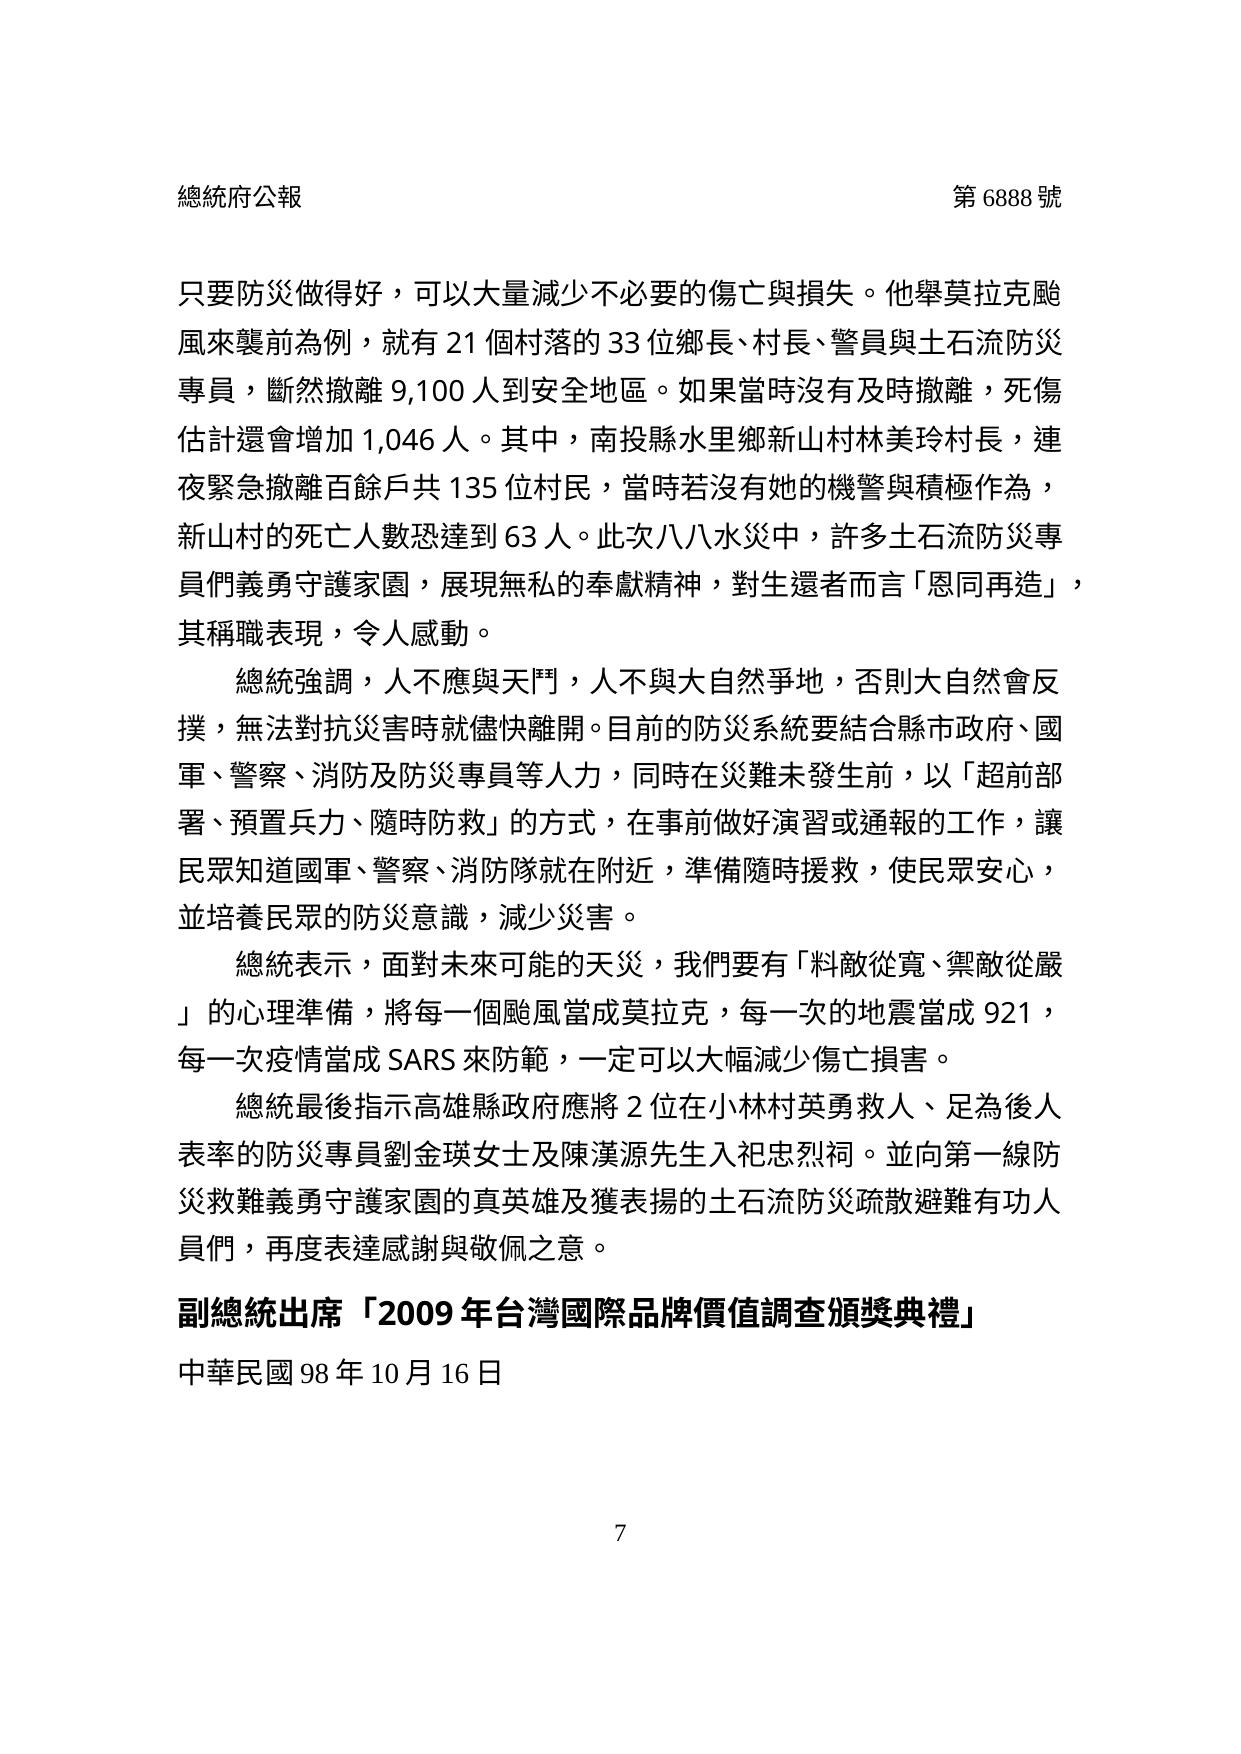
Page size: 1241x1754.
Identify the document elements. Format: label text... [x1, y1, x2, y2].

text 副總統出席「2009年台灣國際品牌價值調查頒獎典禮」 [177, 1289, 1063, 1335]
text 總統表示，面對未來可能的天災，我們要有「料敵從寬、禦敵從嚴」的心理準備，將每一個颱風當成莫拉克，每一次的地震當成921，每一次疫情當成SARS來防範，一定可以大幅減少傷亡損害。 [177, 938, 1063, 1080]
text 總統強調，人不應與天鬥，人不與大自然爭地，否則大自然會反撲，無法對抗災害時就儘快離開。目前的防災系統要結合縣市政府、國軍、警察、消防及防災專員等人力，同時在災難未發生前，以「超前部署、預置兵力、隨時防救」的方式，在事前做好演習或通報的工作，讓民眾知道國軍、警察、消防隊就在附近，準備隨時援救，使民眾安心，並培養民眾的防災意識，減少災害。 [177, 654, 1063, 938]
text 總統最後指示高雄縣政府應將2位在小林村英勇救人、足為後人表率的防災專員劉金瑛女士及陳漢源先生入祀忠烈祠。並向第一線防災救難義勇守護家園的真英雄及獲表揚的土石流防災疏散避難有功人員們，再度表達感謝與敬佩之意。 [177, 1080, 1063, 1269]
text 中華民國98年10月16日 [177, 1347, 1063, 1393]
text 總統表示，「防災重於救災」是八八水災給我們的一個重大經驗。只要防災做得好，可以大量減少不必要的傷亡與損失。他舉莫拉克颱風來襲前為例，就有21個村落的33位鄉長、村長、警員與土石流防災專員，斷然撤離9,100人到安全地區。如果當時沒有及時撤離，死傷估計還會增加1,046人。其中，南投縣水里鄉新山村林美玲村長，連夜緊急撤離百餘戶共135位村民，當時若沒有她的機警與積極作為，新山村的死亡人數恐達到63人。此次八八水災中，許多土石流防災專員們義勇守護家園，展現無私的奉獻精神，對生還者而言「恩同再造」，其稱職表現，令人感動。 [177, 266, 1063, 654]
